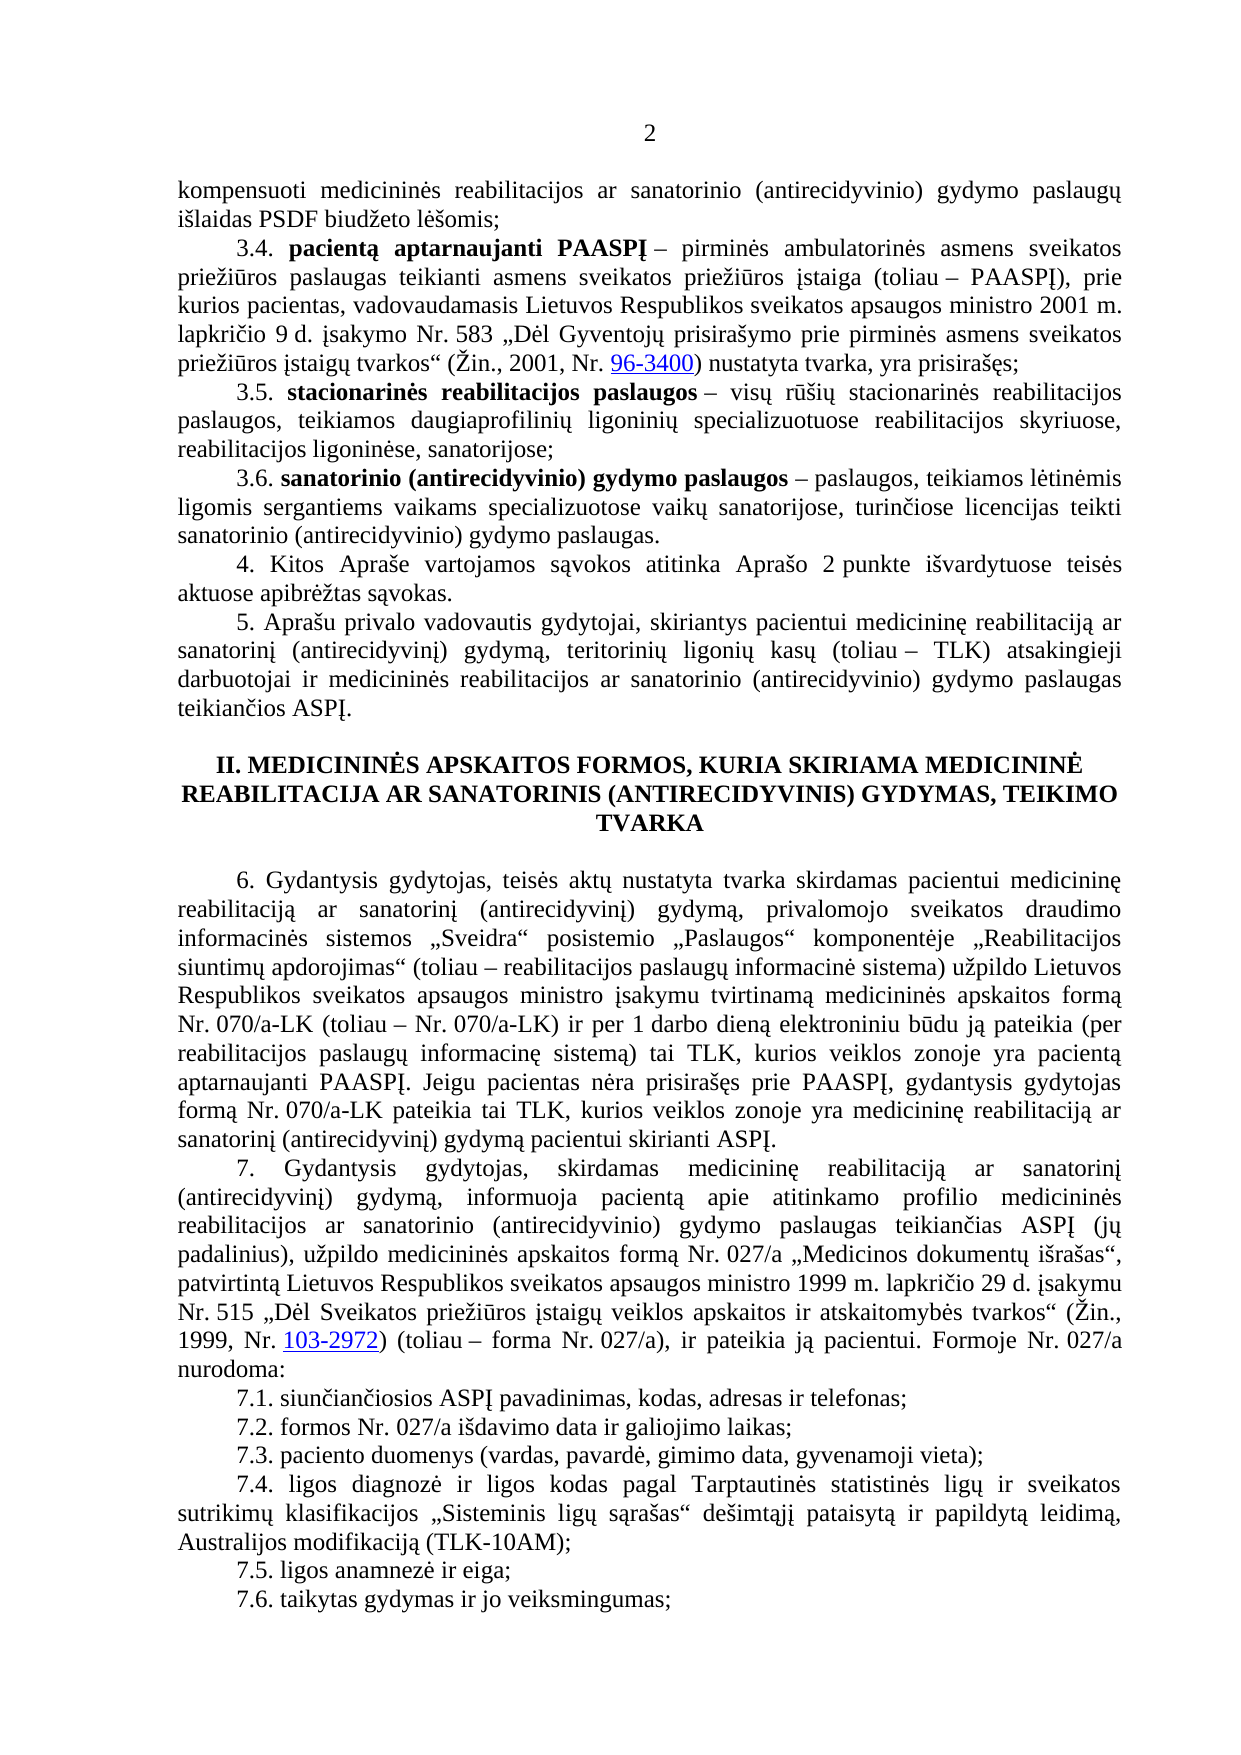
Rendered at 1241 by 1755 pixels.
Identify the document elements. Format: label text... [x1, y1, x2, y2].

text 5. Aprašu privalo vadovautis gydytojai, skiriantys pacientui medicininę reabilitaciją ar sanatorinį (antirecidyvinį) gydymą, teritorinių ligonių kasų (toliau – TLK) atsakingieji darbuotojai ir medicininės reabilitacijos ar sanatorinio (antirecidyvinio) gydymo paslaugas teikiančios ASPĮ. [177, 607, 1122, 722]
text 7.6. taikytas gydymas ir jo veiksmingumas; [177, 1584, 1122, 1613]
text 4. Kitos Apraše vartojamos sąvokos atitinka Aprašo 2 punkte išvardytuose teisės aktuose apibrėžtas sąvokas. [177, 549, 1122, 607]
text 7.4. ligos diagnozė ir ligos kodas pagal Tarptautinės statistinės ligų ir sveikatos sutrikimų klasifikacijos „Sisteminis ligų sąrašas“ dešimtąjį pataisytą ir papildytą leidimą, Australijos modifikaciją (TLK-10AM); [177, 1469, 1122, 1556]
text 7. Gydantysis gydytojas, skirdamas medicininę reabilitaciją ar sanatorinį (antirecidyvinį) gydymą, informuoja pacientą apie atitinkamo profilio medicininės reabilitacijos ar sanatorinio (antirecidyvinio) gydymo paslaugas teikiančias ASPĮ (jų padalinius), užpildo medicininės apskaitos formą Nr. 027/a „Medicinos dokumentų išrašas“, patvirtintą Lietuvos Respublikos sveikatos apsaugos ministro 1999 m. lapkričio 29 d. įsakymu Nr. 515 „Dėl sveikatos priežiūros įstaigų veiklos apskaitos ir atskaitomybės tvarkos“ (Žin., 1999, Nr. 103-2972) (toliau – forma Nr. 027/a), ir pateikia ją pacientui. Formoje Nr. 027/a nurodoma: [177, 1153, 1122, 1383]
text kompensuoti medicininės reabilitacijos ar sanatorinio (antirecidyvinio) gydymo paslaugų išlaidas PSDF biudžeto lėšomis; [177, 176, 1122, 233]
text 7.2. formos Nr. 027/a išdavimo data ir galiojimo laikas; [177, 1412, 1122, 1441]
text 7.5. ligos anamnezė ir eiga; [177, 1556, 1122, 1584]
text II. MEDICININĖS APSKAITOS FORMOS, KURIA SKIRIAMA MEDICININĖ REABILITACIJA AR SANATORINIS (ANTIRECIDYVINIS) GYDYMAS, TEIKIMO TVARKA [177, 751, 1122, 837]
text 6. Gydantysis gydytojas, teisės aktų nustatyta tvarka skirdamas pacientui medicininę reabilitaciją ar sanatorinį (antirecidyvinį) gydymą, privalomojo sveikatos draudimo informacinės sistemos „Sveidra“ posistemio „Paslaugos“ komponentėje „Reabilitacijos siuntimų apdorojimas“ (toliau – reabilitacijos paslaugų informacinė sistema) užpildo Lietuvos Respublikos sveikatos apsaugos ministro įsakymu tvirtinamą medicininės apskaitos formą Nr. 070/a-LK (toliau – Nr. 070/a-LK) ir per 1 darbo dieną elektroniniu būdu ją pateikia (per reabilitacijos paslaugų informacinę sistemą) tai TLK, kurios veiklos zonoje yra pacientą aptarnaujanti PAASPĮ. Jeigu pacientas nėra prisirašęs prie PAASPĮ, gydantysis gydytojas formą Nr. 070/a-LK pateikia tai TLK, kurios veiklos zonoje yra medicininę reabilitaciją ar sanatorinį (antirecidyvinį) gydymą pacientui skirianti ASPĮ. [177, 866, 1122, 1153]
text 3.6. sanatorinio (antirecidyvinio) gydymo paslaugos – paslaugos, teikiamos lėtinėmis ligomis sergantiems vaikams specializuotose vaikų sanatorijose, turinčiose licencijas teikti sanatorinio (antirecidyvinio) gydymo paslaugas. [177, 463, 1122, 549]
text 7.1. siunčiančiosios ASPĮ pavadinimas, kodas, adresas ir telefonas; [177, 1383, 1122, 1412]
text 7.3. paciento duomenys (vardas, pavardė, gimimo data, gyvenamoji vieta); [177, 1441, 1122, 1469]
text 3.4. pacientą aptarnaujanti PAASPĮ – pirminės ambulatorinės asmens sveikatos priežiūros paslaugas teikianti asmens sveikatos priežiūros įstaiga (toliau – PAASPĮ), prie kurios pacientas, vadovaudamasis Lietuvos Respublikos sveikatos apsaugos ministro 2001 m. lapkričio 9 d. įsakymo Nr. 583 „Dėl Gyventojų prisirašymo prie pirminės asmens sveikatos priežiūros įstaigų tvarkos“ (Žin., 2001, Nr. 96-3400) nustatyta tvarka, yra prisirašęs; [177, 233, 1122, 377]
text 3.5. stacionarinės reabilitacijos paslaugos – visų rūšių stacionarinės reabilitacijos paslaugos, teikiamos daugiaprofilinių ligoninių specializuotuose reabilitacijos skyriuose, reabilitacijos ligoninėse, sanatorijose; [177, 377, 1122, 463]
